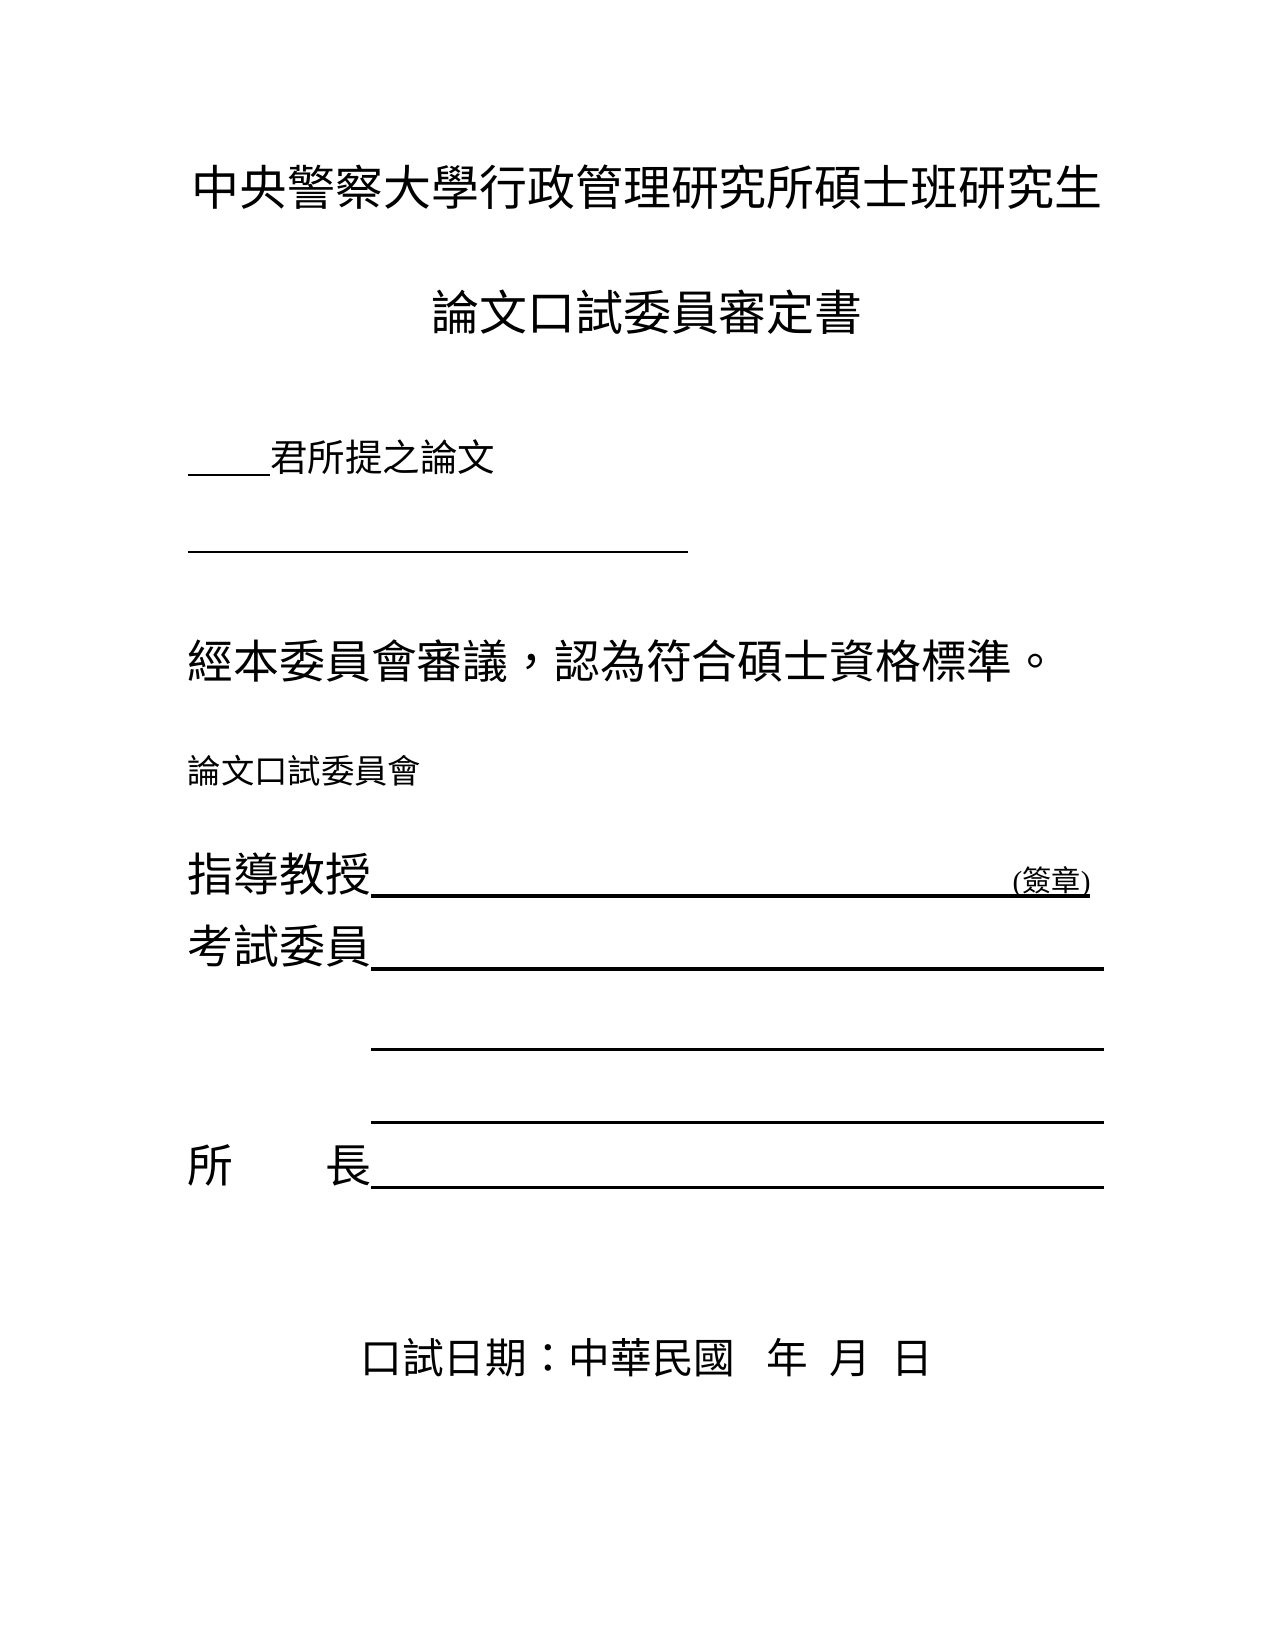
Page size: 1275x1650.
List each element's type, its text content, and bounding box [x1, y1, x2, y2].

text 口試日期：中華民國 年 月 日 [187, 1325, 1106, 1386]
text 君所提之論文 [187, 428, 1106, 482]
text 論文口試委員會 [187, 745, 1106, 793]
text 中央警察大學行政管理研究所碩士班研究生 [187, 150, 1106, 219]
text 考試委員 [187, 904, 1106, 977]
text 經本委員會審議，認為符合碩士資格標準。 [187, 626, 1106, 692]
text 論文口試委員審定書 [187, 274, 1106, 344]
text 所 長 [187, 1123, 1106, 1196]
text 指導教授 (簽章) [187, 831, 1106, 904]
